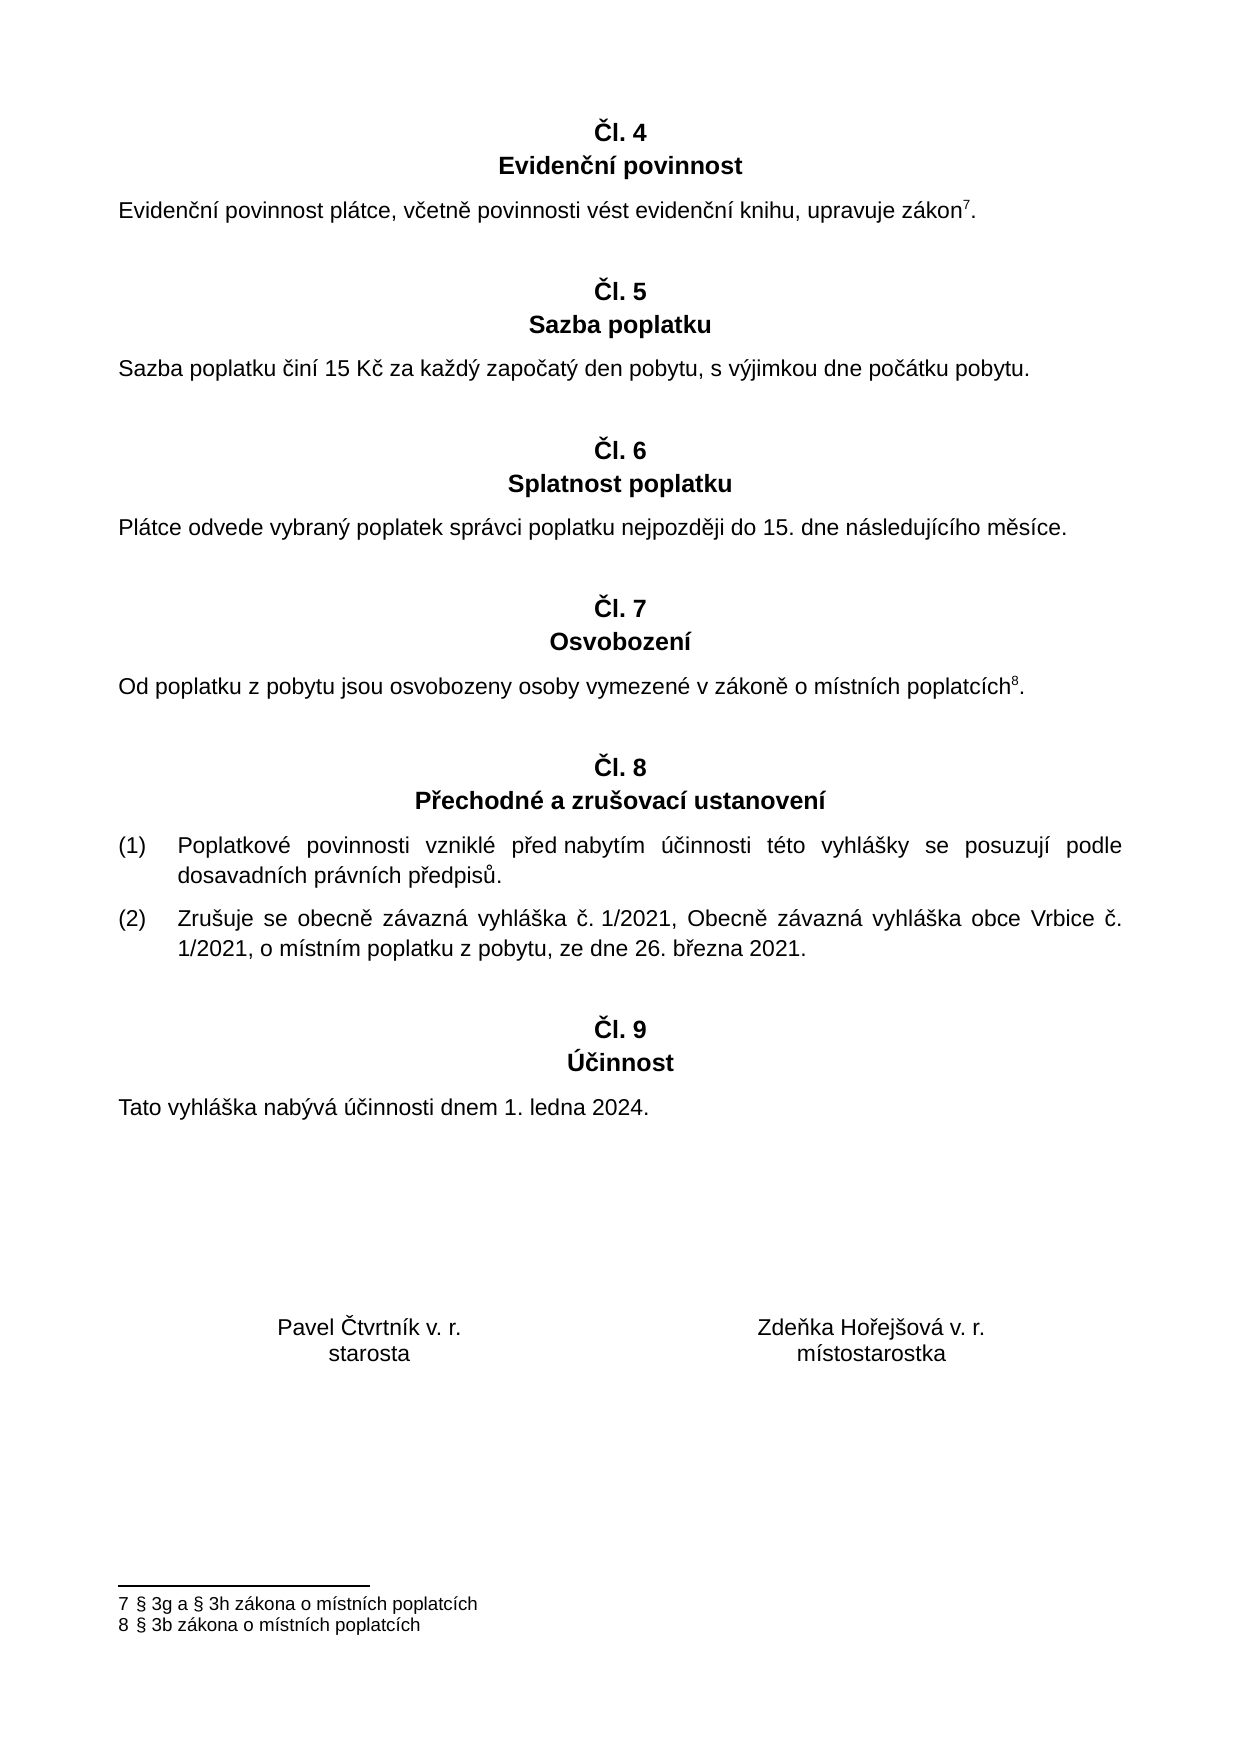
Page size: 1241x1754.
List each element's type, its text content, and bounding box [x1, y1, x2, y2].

text Od poplatku z pobytu jsou osvobozeny osoby vymezené v zákoně o místních poplatcích. [118, 673, 1122, 699]
table_cell [118, 1373, 620, 1491]
text Sazba poplatku činí 15 Kč za každý započatý den pobytu, s výjimkou dne počátku pobytu. [118, 355, 1122, 382]
text Tato vyhláška nabývá účinnosti dnem 1. ledna 2024. [118, 1093, 1122, 1120]
subtitle Čl. 9 Účinnost [118, 1015, 1122, 1077]
list Poplatkové povinnosti vzniklé před nabytím účinnosti této vyhlášky se posuzují podle dosavadních právních předpisů. [118, 832, 1122, 888]
text Plátce odvede vybraný poplatek správci poplatku nejpozději do 15. dne následujícího měsíce. [118, 514, 1122, 541]
text § 3b zákona o místních poplatcích [118, 1614, 1122, 1635]
subtitle Čl. 4 Evidenční povinnost [118, 118, 1122, 180]
table_header Pavel Čtvrtník v. r. starosta [118, 1254, 620, 1372]
list Zrušuje se obecně závazná vyhláška č. 1/2021, Obecně závazná vyhláška obce Vrbice č. 1/2021, o místním poplatku z pobytu, ze dne 26. března 2021. [118, 904, 1122, 961]
text § 3g a § 3h zákona o místních poplatcích [118, 1592, 1122, 1614]
subtitle Čl. 5 Sazba poplatku [118, 277, 1122, 339]
table_header Zdeňka Hořejšová v. r. místostarostka [620, 1254, 1122, 1372]
subtitle Čl. 6 Splatnost poplatku [118, 436, 1122, 497]
subtitle Čl. 7 Osvobození [118, 594, 1122, 656]
subtitle Čl. 8 Přechodné a zrušovací ustanovení [118, 753, 1122, 815]
table_cell [620, 1373, 1122, 1491]
text Evidenční povinnost plátce, včetně povinnosti vést evidenční knihu, upravuje zákon. [118, 197, 1122, 223]
